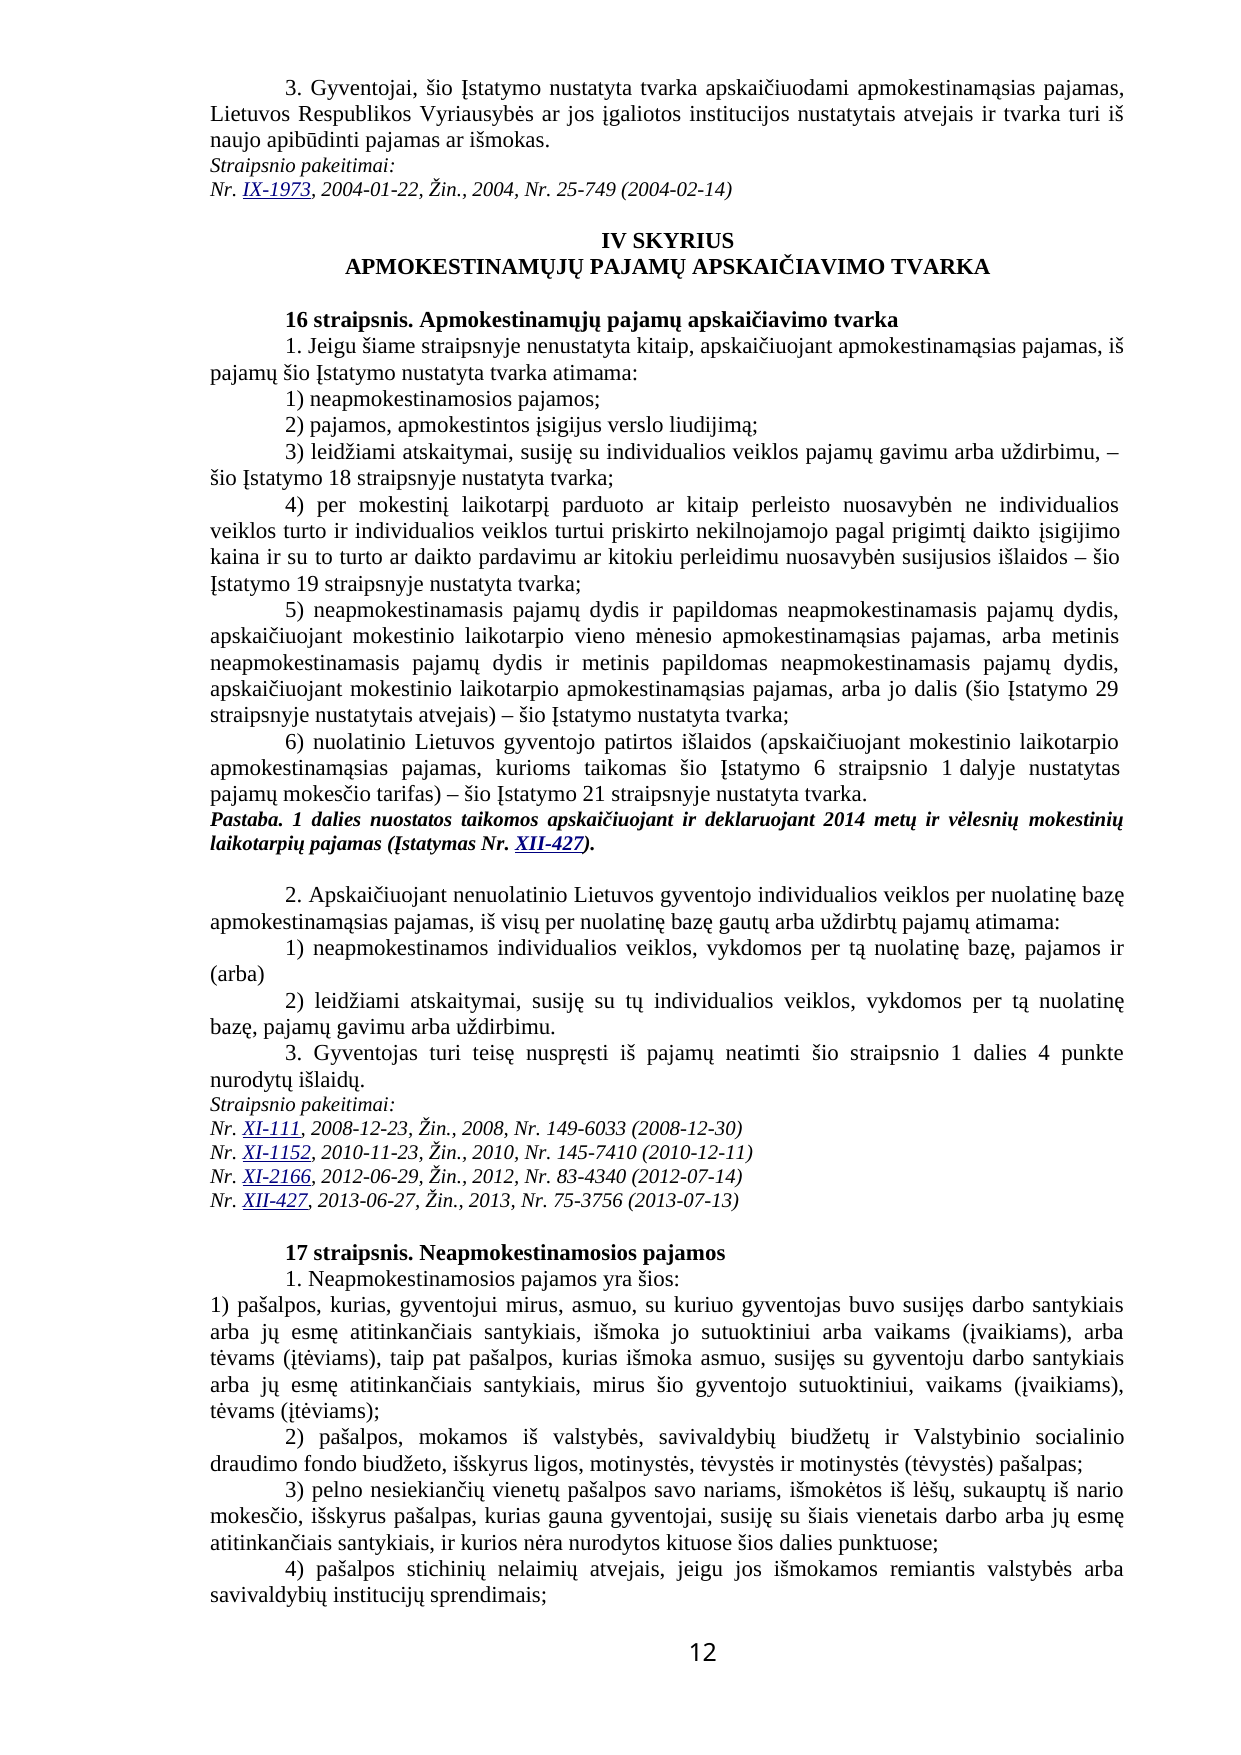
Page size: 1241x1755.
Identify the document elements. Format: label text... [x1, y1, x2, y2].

text 3. Gyventojai, šio Įstatymo nustatyta tvarka apskaičiuodami apmokestinamąsias pajamas, Lietuvos Respublikos Vyriausybės ar jos įgaliotos institucijos nustatytais atvejais ir tvarka turi iš naujo apibūdinti pajamas ar išmokas. [210, 73, 1126, 153]
subtitle IV SKYRIUS [210, 227, 1126, 253]
text 2. Apskaičiuojant nenuolatinio Lietuvos gyventojo individualios veiklos per nuolatinę bazę apmokestinamąsias pajamas, iš visų per nuolatinę bazę gautų arba uždirbtų pajamų atimama: [210, 881, 1126, 934]
text 2) pašalpos, mokamos iš valstybės, savivaldybių biudžetų ir Valstybinio socialinio draudimo fondo biudžeto, išskyrus ligos, motinystės, tėvystės ir motinystės (tėvystės) pašalpas; [210, 1423, 1126, 1476]
text 3) leidžiami atskaitymai, susiję su individualios veiklos pajamų gavimu arba uždirbimu, – šio Įstatymo 18 straipsnyje nustatyta tvarka; [210, 438, 1120, 491]
text 16 straipsnis. Apmokestinamųjų pajamų apskaičiavimo tvarka [210, 306, 1126, 332]
text APMOKESTINAMŲJŲ PAJAMŲ APSKAIČIAVIMO TVARKA [210, 253, 1126, 280]
text Straipsnio pakeitimai: [210, 1092, 1126, 1116]
text 2) leidžiami atskaitymai, susiję su tų individualios veiklos, vykdomos per tą nuolatinę bazę, pajamų gavimu arba uždirbimu. [210, 987, 1126, 1039]
text 5) neapmokestinamasis pajamų dydis ir papildomas neapmokestinamasis pajamų dydis, apskaičiuojant mokestinio laikotarpio vieno mėnesio apmokestinamąsias pajamas, arba metinis neapmokestinamasis pajamų dydis ir metinis papildomas neapmokestinamasis pajamų dydis, apskaičiuojant mokestinio laikotarpio apmokestinamąsias pajamas, arba jo dalis (šio Įstatymo 29 straipsnyje nustatytais atvejais) – šio Įstatymo nustatyta tvarka; [210, 596, 1120, 728]
text Nr. IX-1973, 2004-01-22, Žin., 2004, Nr. 25-749 (2004-02-14) [210, 177, 1126, 201]
text 1. Jeigu šiame straipsnyje nenustatyta kitaip, apskaičiuojant apmokestinamąsias pajamas, iš pajamų šio Įstatymo nustatyta tvarka atimama: [210, 332, 1126, 385]
text 4) pašalpos stichinių nelaimių atvejais, jeigu jos išmokamos remiantis valstybės arba savivaldybių institucijų sprendimais; [210, 1555, 1126, 1608]
text Straipsnio pakeitimai: [210, 153, 1126, 177]
text 1) neapmokestinamos individualios veiklos, vykdomos per tą nuolatinę bazę, pajamos ir (arba) [210, 934, 1126, 987]
text 3) pelno nesiekiančių vienetų pašalpos savo nariams, išmokėtos iš lėšų, sukauptų iš nario mokesčio, išskyrus pašalpas, kurias gauna gyventojai, susiję su šiais vienetais darbo arba jų esmę atitinkančiais santykiais, ir kurios nėra nurodytos kituose šios dalies punktuose; [210, 1476, 1126, 1555]
text 1) neapmokestinamosios pajamos; [210, 385, 1120, 412]
text 1. Neapmokestinamosios pajamos yra šios: [210, 1265, 1126, 1292]
text Pastaba. 1 dalies nuostatos taikomos apskaičiuojant ir deklaruojant 2014 metų ir vėlesnių mokestinių laikotarpių pajamas (Įstatymas Nr. XII-427). [210, 807, 1126, 855]
text 17 straipsnis. Neapmokestinamosios pajamos [210, 1239, 1126, 1265]
text Nr. XI-1152, 2010-11-23, Žin., 2010, Nr. 145-7410 (2010-12-11) [210, 1140, 1126, 1164]
text 1) pašalpos, kurias, gyventojui mirus, asmuo, su kuriuo gyventojas buvo susijęs darbo santykiais arba jų esmę atitinkančiais santykiais, išmoka jo sutuoktiniui arba vaikams (įvaikiams), arba tėvams (įtėviams), taip pat pašalpos, kurias išmoka asmuo, susijęs su gyventoju darbo santykiais arba jų esmę atitinkančiais santykiais, mirus šio gyventojo sutuoktiniui, vaikams (įvaikiams), tėvams (įtėviams); [210, 1292, 1126, 1423]
text Nr. XII-427, 2013-06-27, Žin., 2013, Nr. 75-3756 (2013-07-13) [210, 1188, 1126, 1212]
text Nr. XI-111, 2008-12-23, Žin., 2008, Nr. 149-6033 (2008-12-30) [210, 1116, 1126, 1140]
text 2) pajamos, apmokestintos įsigijus verslo liudijimą; [210, 412, 1120, 438]
text 3. Gyventojas turi teisę nuspręsti iš pajamų neatimti šio straipsnio 1 dalies 4 punkte nurodytų išlaidų. [210, 1039, 1126, 1092]
text Nr. XI-2166, 2012-06-29, Žin., 2012, Nr. 83-4340 (2012-07-14) [210, 1164, 1126, 1188]
text 6) nuolatinio Lietuvos gyventojo patirtos išlaidos (apskaičiuojant mokestinio laikotarpio apmokestinamąsias pajamas, kurioms taikomas šio Įstatymo 6 straipsnio 1 dalyje nustatytas pajamų mokesčio tarifas) – šio Įstatymo 21 straipsnyje nustatyta tvarka. [210, 728, 1120, 807]
text 4) per mokestinį laikotarpį parduoto ar kitaip perleisto nuosavybėn ne individualios veiklos turto ir individualios veiklos turtui priskirto nekilnojamojo pagal prigimtį daikto įsigijimo kaina ir su to turto ar daikto pardavimu ar kitokiu perleidimu nuosavybėn susijusios išlaidos – šio Įstatymo 19 straipsnyje nustatyta tvarka; [210, 491, 1120, 596]
